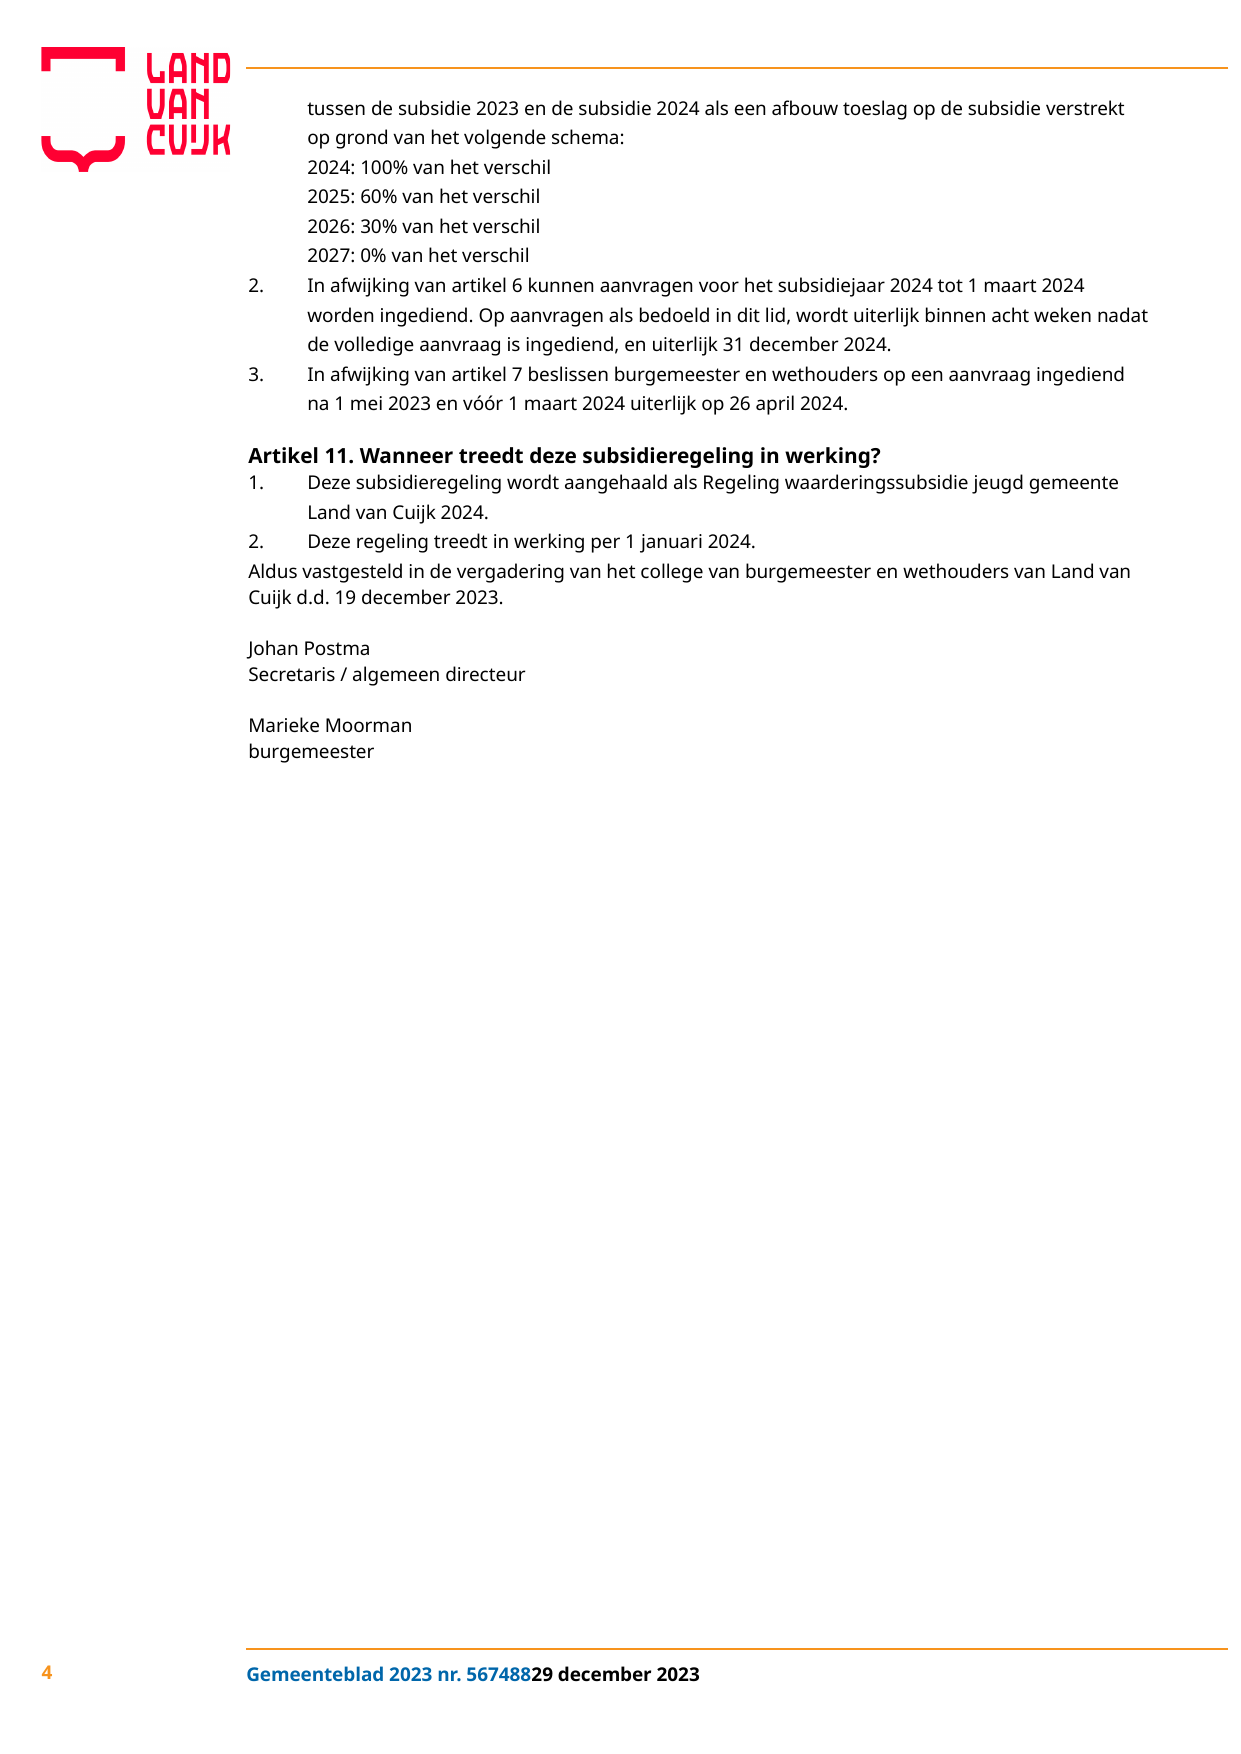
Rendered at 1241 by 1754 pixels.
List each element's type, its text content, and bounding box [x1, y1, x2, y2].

list 2027: 0% van het verschil [248, 243, 1152, 268]
text Johan Postma [248, 635, 1152, 661]
text Secretaris / algemeen directeur [248, 661, 1152, 687]
list tussen de subsidie 2023 en de subsidie 2024 als een afbouw toeslag op de subsidie verstrekt op grond van het volgende schema: [248, 95, 1152, 150]
list In afwijking van artikel 7 beslissen burgemeester en wethouders op een aanvraag ingediend na 1 mei 2023 en vóór 1 maart 2024 uiterlijk op 26 april 2024. [248, 361, 1152, 416]
list Deze regeling treedt in werking per 1 januari 2024. [248, 529, 1152, 554]
text Marieke Moorman [248, 713, 1152, 738]
list 2026: 30% van het verschil [248, 213, 1152, 239]
list Deze subsidieregeling wordt aangehaald als Regeling waarderingssubsidie jeugd gemeente Land van Cuijk 2024. [248, 469, 1152, 525]
list 2024: 100% van het verschil [248, 154, 1152, 180]
picture [41, 47, 231, 172]
list In afwijking van artikel 6 kunnen aanvragen voor het subsidiejaar 2024 tot 1 maart 2024 worden ingediend. Op aanvragen als bedoeld in dit lid, wordt uiterlijk binnen acht weken nadat de volledige aanvraag is ingediend, en uiterlijk 31 december 2024. [248, 272, 1152, 357]
text Artikel 11. Wanneer treedt deze subsidieregeling in werking? [248, 441, 1152, 469]
list 2025: 60% van het verschil [248, 183, 1152, 209]
text Aldus vastgesteld in de vergadering van het college van burgemeester en wethouders van Land van Cuijk d.d. 19 december 2023. [248, 558, 1152, 610]
text burgemeester [248, 738, 1152, 764]
